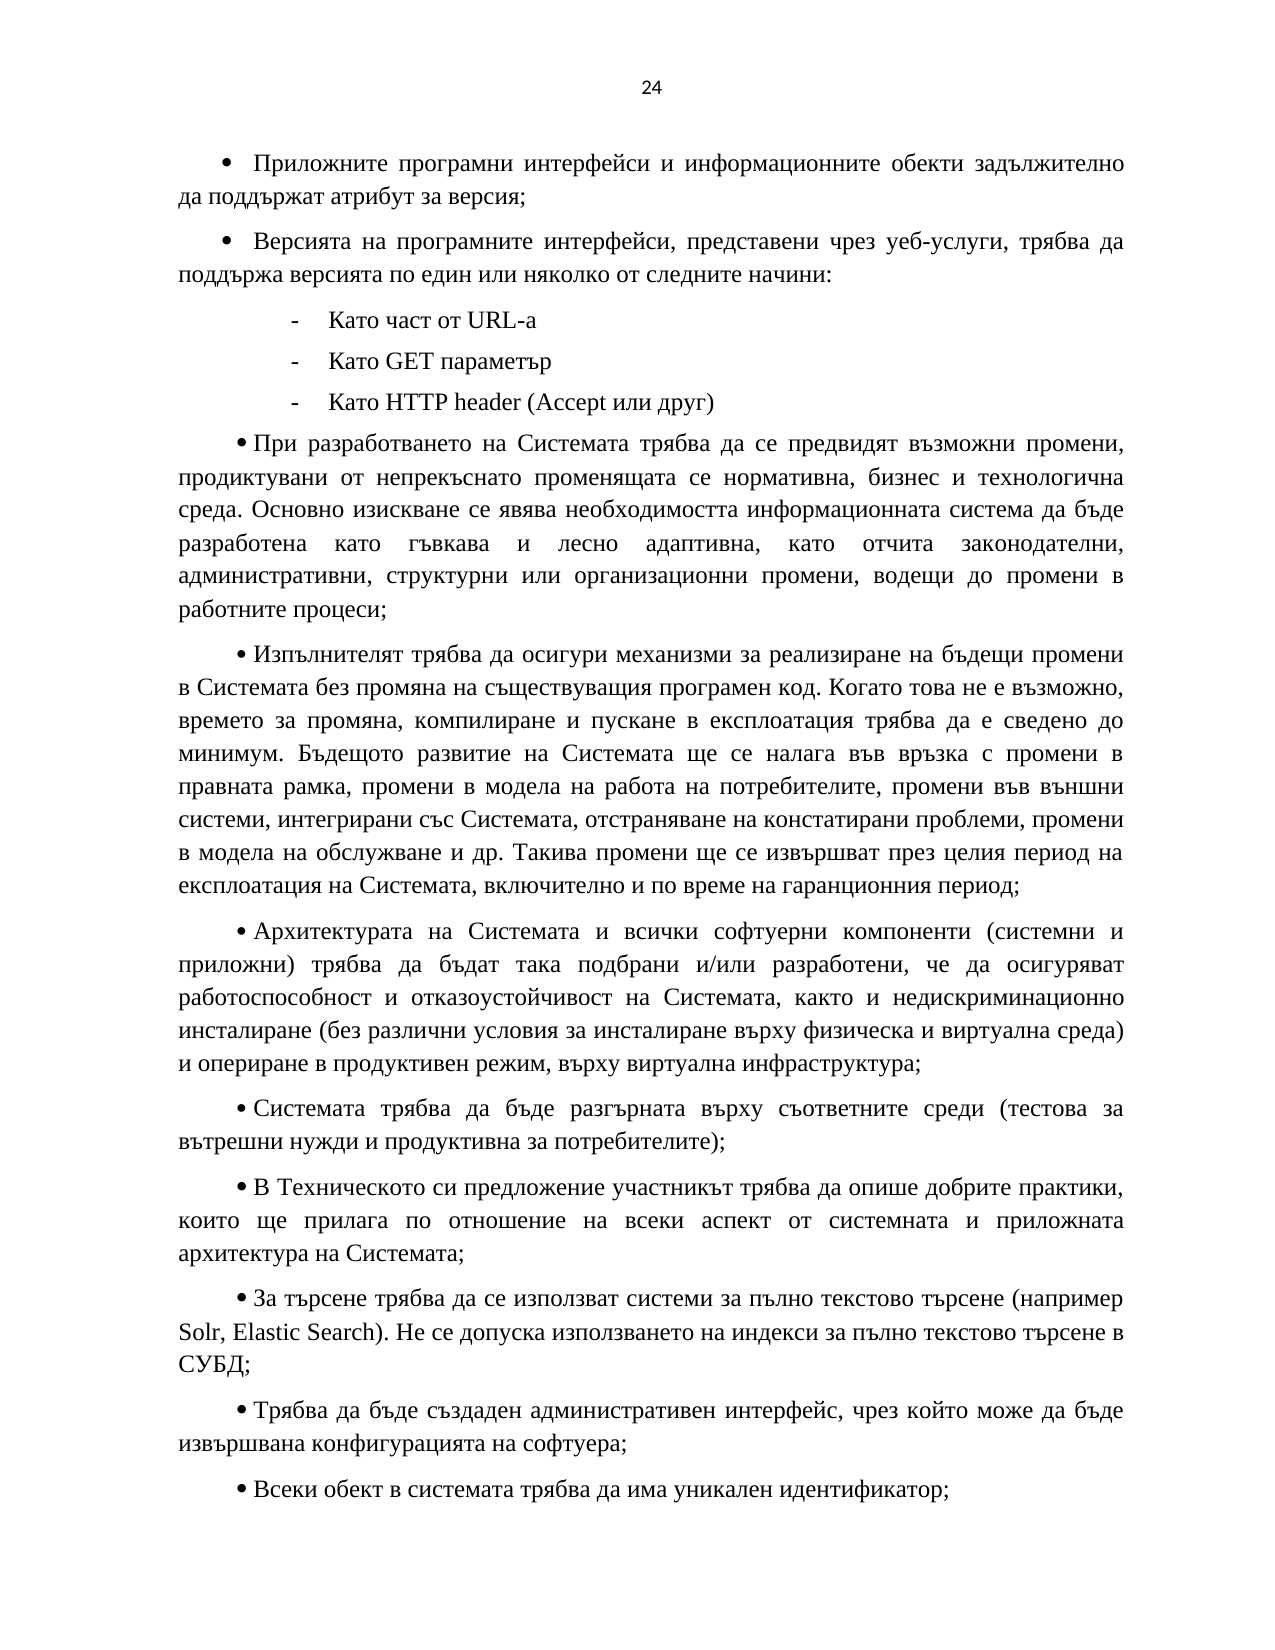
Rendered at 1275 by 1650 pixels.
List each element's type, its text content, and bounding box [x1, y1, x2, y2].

list Като HTTP header (Accept или друг) [291, 387, 1125, 416]
list Системата трябва да бъде разгърната върху съответните среди (тестова за вътрешни нужди и продуктивна за потребителите); [178, 1093, 1125, 1155]
list За търсене трябва да се използват системи за пълно текстово търсене (например Solr, Elastic Search). Не се допуска използването на индекси за пълно текстово търсене в СУБД; [178, 1283, 1125, 1378]
list Трябва да бъде създаден административен интерфейс, чрез който може да бъде извършвана конфигурацията на софтуера; [178, 1395, 1125, 1457]
list В Техническото си предложение участникът трябва да опише добрите практики, които ще прилага по отношение на всеки аспект от системната и приложната архитектура на Системата; [178, 1172, 1125, 1267]
list Като част от URL-а [291, 305, 1125, 333]
list Изпълнителят трябва да осигури механизми за реализиране на бъдещи промени в Системата без промяна на съществуващия програмен код. Когато това не е възможно, времето за промяна, компилиране и пускане в експлоатация трябва да е сведено до минимум. Бъдещото развитие на Системата ще се налага във връзка с промени в правната рамка, промени в модела на работа на потребителите, промени във външни системи, интегрирани със Системата, отстраняване на констатирани проблеми, промени в модела на обслужване и др. Такива промени ще се извършват през целия период на експлоатация на системата, включително и по време на гаранционния период; [178, 639, 1125, 899]
list Като GET параметър [291, 346, 1125, 375]
list Всеки обект в системата трябва да има уникален идентификатор; [178, 1474, 1125, 1502]
list Приложните програмни интерфейси и информационните обекти задължително да поддържат атрибут за версия; [178, 148, 1125, 209]
list Архитектурата на Системата и всички софтуерни компоненти (системни и приложни) трябва да бъдат така подбрани и/или разработени, че да осигуряват работоспособност и отказоустойчивост на системата, както и недискриминационно инсталиране (без различни условия за инсталиране върху физическа и виртуална среда) и опериране в продуктивен режим, върху виртуална инфраструктура; [178, 916, 1125, 1077]
list При разработването на Системата трябва да се предвидят възможни промени, продиктувани от непрекъснато променящата се нормативна, бизнес и технологична среда. Основно изискване се явява необходимостта информационната система да бъде разработена като гъвкава и лесно адаптивна, като отчита законодателни, административни, структурни или организационни промени, водещи до промени в работните процеси; [178, 428, 1125, 622]
list Версията на програмните интерфейси, представени чрез уеб-услуги, трябва да поддържа версията по един или няколко от следните начини: [178, 226, 1125, 288]
